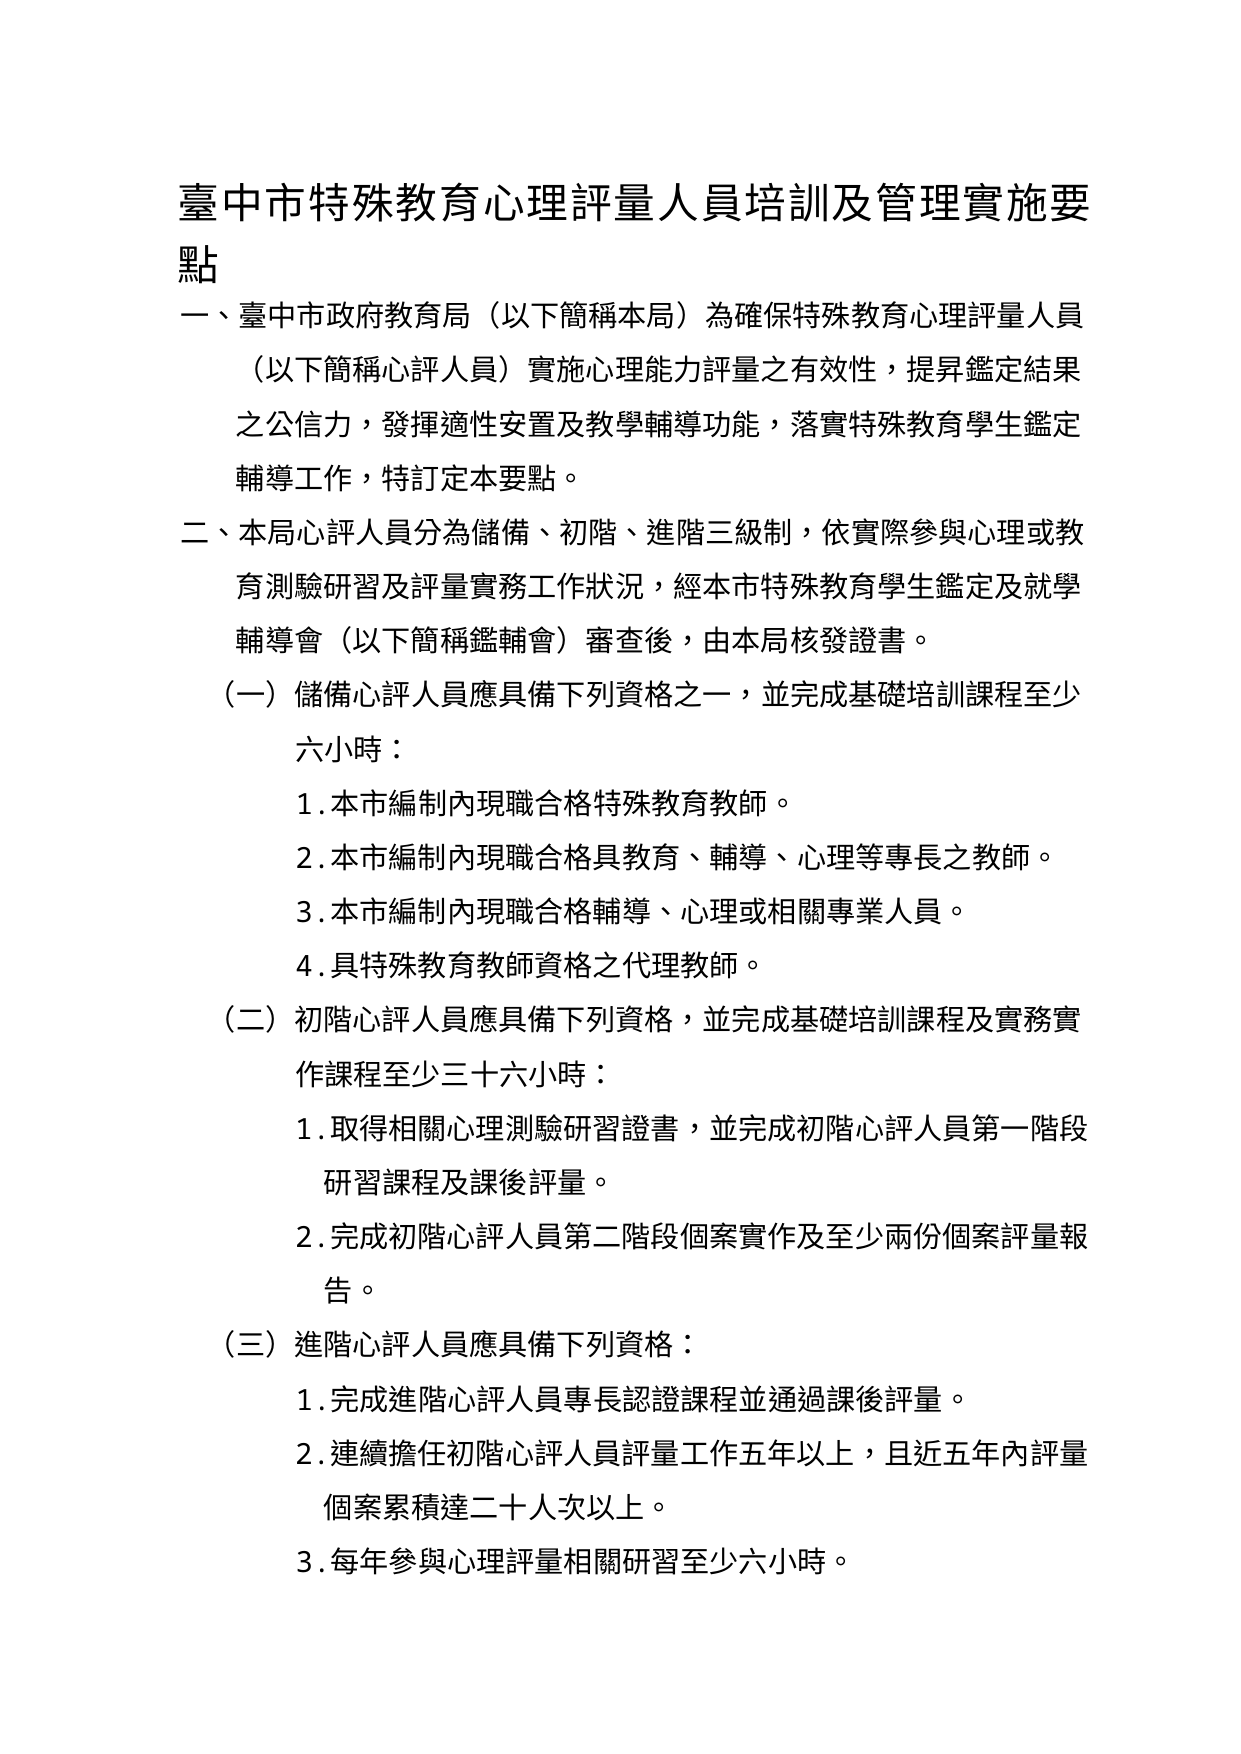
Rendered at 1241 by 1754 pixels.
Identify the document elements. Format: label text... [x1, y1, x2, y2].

text 1.取得相關心理測驗研習證書，並完成初階心評人員第一階段研習課程及課後評量。 [295, 1096, 1092, 1204]
text 1.完成進階心評人員專長認證課程並通過課後評量。 [295, 1367, 1092, 1421]
text 2.完成初階心評人員第二階段個案實作及至少兩份個案評量報告。 [295, 1204, 1092, 1312]
text （一）儲備心評人員應具備下列資格之一，並完成基礎培訓課程至少六小時： [207, 662, 1092, 771]
text 2.連續擔任初階心評人員評量工作五年以上，且近五年內評量個案累積達二十人次以上。 [295, 1421, 1092, 1529]
text 1.本市編制內現職合格特殊教育教師。 2.本市編制內現職合格具教育、輔導、心理等專長之教師。 3.本市編制內現職合格輔導、心理或相關專業人員。 4.具特殊教育教師資格之代理教師。 [295, 771, 1092, 987]
text 3.每年參與心理評量相關研習至少六小時。 [295, 1529, 1092, 1583]
text （三）進階心評人員應具備下列資格： [207, 1312, 1092, 1367]
text （二）初階心評人員應具備下列資格，並完成基礎培訓課程及實務實作課程至少三十六小時： [207, 987, 1092, 1096]
text 臺中市特殊教育心理評量人員培訓及管理實施要點 [177, 158, 1092, 283]
text 二、本局心評人員分為儲備、初階、進階三級制，依實際參與心理或教育測驗研習及評量實務工作狀況，經本市特殊教育學生鑑定及就學輔導會（以下簡稱鑑輔會）審查後，由本局核發證書。 [162, 500, 1092, 662]
text 一、臺中市政府教育局（以下簡稱本局）為確保特殊教育心理評量人員（以下簡稱心評人員）實施心理能力評量之有效性，提昇鑑定結果之公信力，發揮適性安置及教學輔導功能，落實特殊教育學生鑑定輔導工作，特訂定本要點。 [162, 283, 1092, 500]
